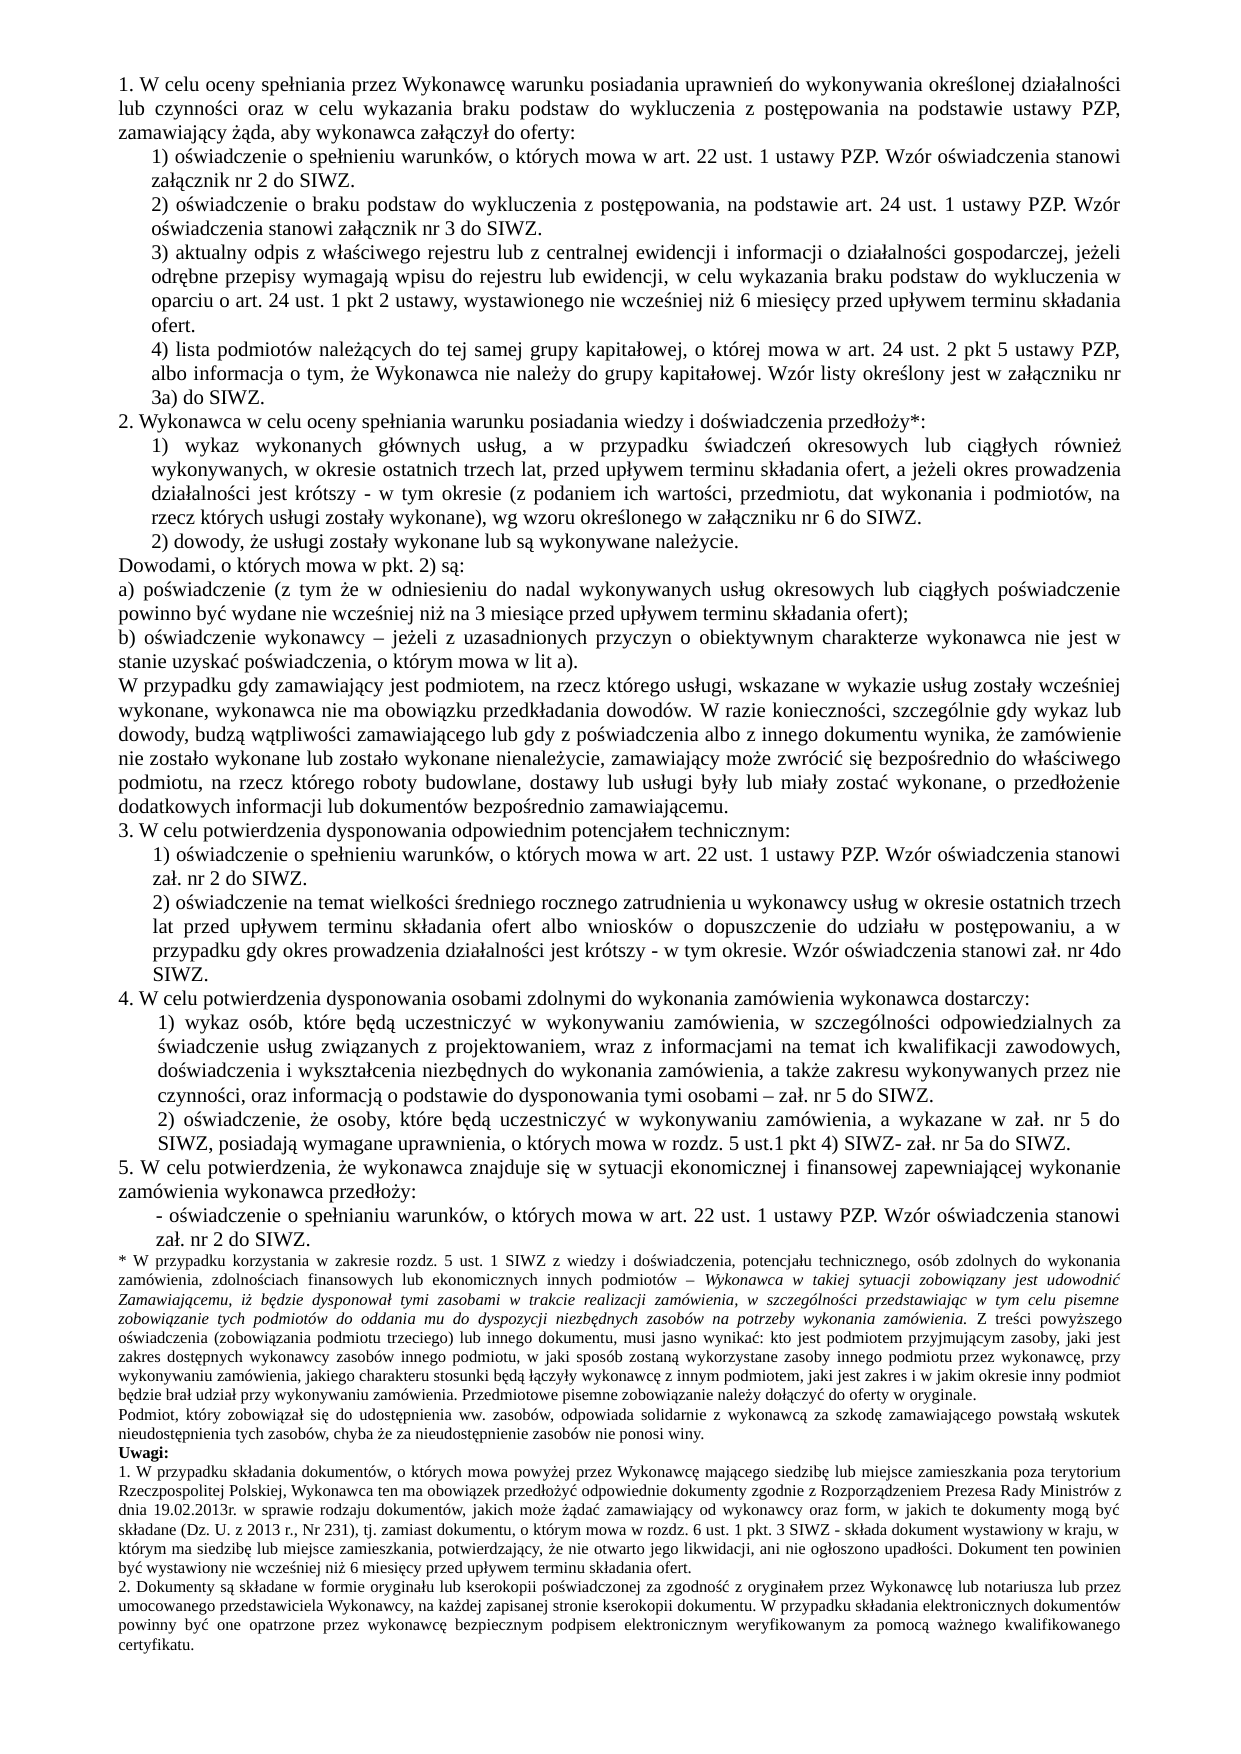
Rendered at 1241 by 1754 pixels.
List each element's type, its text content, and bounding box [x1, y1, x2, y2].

text 2) dowody, że usługi zostały wykonane lub są wykonywane należycie. [151, 529, 1122, 553]
text * W przypadku korzystania w zakresie rozdz. 5 ust. 1 SIWZ z wiedzy i doświadczenia, potencjału technicznego, osób zdolnych do wykonania zamówienia, zdolnościach finansowych lub ekonomicznych innych podmiotów – Wykonawca w takiej sytuacji zobowiązany jest udowodnić Zamawiającemu, iż będzie dysponował tymi zasobami w trakcie realizacji zamówienia, w szczególności przedstawiając w tym celu pisemne zobowiązanie tych podmiotów do oddania mu do dyspozycji niezbędnych zasobów na potrzeby wykonania zamówienia. Z treści powyższego oświadczenia (zobowiązania podmiotu trzeciego) lub innego dokumentu, musi jasno wynikać: kto jest podmiotem przyjmującym zasoby, jaki jest zakres dostępnych wykonawcy zasobów innego podmiotu, w jaki sposób zostaną wykorzystane zasoby innego podmiotu przez wykonawcę, przy wykonywaniu zamówienia, jakiego charakteru stosunki będą łączyły wykonawcę z innym podmiotem, jaki jest zakres i w jakim okresie inny podmiot będzie brał udział przy wykonywaniu zamówienia. Przedmiotowe pisemne zobowiązanie należy dołączyć do oferty w oryginale. [118, 1251, 1122, 1404]
list 1) wykaz osób, które będą uczestniczyć w wykonywaniu zamówienia, w szczególności odpowiedzialnych za świadczenie usług związanych z projektowaniem, wraz z informacjami na temat ich kwalifikacji zawodowych, doświadczenia i wykształcenia niezbędnych do wykonania zamówienia, a także zakresu wykonywanych przez nie czynności, oraz informacją o podstawie do dysponowania tymi osobami – zał. nr 5 do SIWZ. [157, 1010, 1122, 1107]
text 5. W celu potwierdzenia, że wykonawca znajduje się w sytuacji ekonomicznej i finansowej zapewniającej wykonanie zamówienia wykonawca przedłoży: [118, 1155, 1122, 1203]
text 4) lista podmiotów należących do tej samej grupy kapitałowej, o której mowa w art. 24 ust. 2 pkt 5 ustawy PZP, albo informacja o tym, że Wykonawca nie należy do grupy kapitałowej. Wzór listy określony jest w załączniku nr 3a) do SIWZ. [151, 337, 1122, 409]
text 2. Wykonawca w celu oceny spełniania warunku posiadania wiedzy i doświadczenia przedłoży*: [118, 409, 1122, 433]
text b) oświadczenie wykonawcy – jeżeli z uzasadnionych przyczyn o obiektywnym charakterze wykonawca nie jest w stanie uzyskać poświadczenia, o którym mowa w lit a). [118, 625, 1122, 673]
text 1) wykaz wykonanych głównych usług, a w przypadku świadczeń okresowych lub ciągłych również wykonywanych, w okresie ostatnich trzech lat, przed upływem terminu składania ofert, a jeżeli okres prowadzenia działalności jest krótszy - w tym okresie (z podaniem ich wartości, przedmiotu, dat wykonania i podmiotów, na rzecz których usługi zostały wykonane), wg wzoru określonego w załączniku nr 6 do SIWZ. [151, 433, 1122, 529]
text Podmiot, który zobowiązał się do udostępnienia ww. zasobów, odpowiada solidarnie z wykonawcą za szkodę zamawiającego powstałą wskutek nieudostępnienia tych zasobów, chyba że za nieudostępnienie zasobów nie ponosi winy. [118, 1404, 1122, 1443]
text Uwagi: [118, 1443, 1122, 1462]
text a) poświadczenie (z tym że w odniesieniu do nadal wykonywanych usług okresowych lub ciągłych poświadczenie powinno być wydane nie wcześniej niż na 3 miesiące przed upływem terminu składania ofert); [118, 577, 1122, 625]
text 3. W celu potwierdzenia dysponowania odpowiednim potencjałem technicznym: [118, 818, 1122, 842]
text Dowodami, o których mowa w pkt. 2) są: [118, 553, 1122, 577]
text - oświadczenie o spełnianiu warunków, o których mowa w art. 22 ust. 1 ustawy PZP. Wzór oświadczenia stanowi zał. nr 2 do SIWZ. [156, 1203, 1122, 1251]
text W przypadku gdy zamawiający jest podmiotem, na rzecz którego usługi, wskazane w wykazie usług zostały wcześniej wykonane, wykonawca nie ma obowiązku przedkładania dowodów. W razie konieczności, szczególnie gdy wykaz lub dowody, budzą wątpliwości zamawiającego lub gdy z poświadczenia albo z innego dokumentu wynika, że zamówienie nie zostało wykonane lub zostało wykonane nienależycie, zamawiający może zwrócić się bezpośrednio do właściwego podmiotu, na rzecz którego roboty budowlane, dostawy lub usługi były lub miały zostać wykonane, o przedłożenie dodatkowych informacji lub dokumentów bezpośrednio zamawiającemu. [118, 673, 1122, 818]
text 3) aktualny odpis z właściwego rejestru lub z centralnej ewidencji i informacji o działalności gospodarczej, jeżeli odrębne przepisy wymagają wpisu do rejestru lub ewidencji, w celu wykazania braku podstaw do wykluczenia w oparciu o art. 24 ust. 1 pkt 2 ustawy, wystawionego nie wcześniej niż 6 miesięcy przed upływem terminu składania ofert. [151, 240, 1122, 337]
text 2) oświadczenie o braku podstaw do wykluczenia z postępowania, na podstawie art. 24 ust. 1 ustawy PZP. Wzór oświadczenia stanowi załącznik nr 3 do SIWZ. [151, 192, 1122, 240]
text 2) oświadczenie, że osoby, które będą uczestniczyć w wykonywaniu zamówienia, a wykazane w zał. nr 5 do SIWZ, posiadają wymagane uprawnienia, o których mowa w rozdz. 5 ust.1 pkt 4) SIWZ- zał. nr 5a do SIWZ. [157, 1107, 1122, 1155]
text 4. W celu potwierdzenia dysponowania osobami zdolnymi do wykonania zamówienia wykonawca dostarczy: [118, 986, 1122, 1010]
text 1. W celu oceny spełniania przez Wykonawcę warunku posiadania uprawnień do wykonywania określonej działalności lub czynności oraz w celu wykazania braku podstaw do wykluczenia z postępowania na podstawie ustawy PZP, zamawiający żąda, aby wykonawca załączył do oferty: [118, 72, 1122, 144]
text 2. Dokumenty są składane w formie oryginału lub kserokopii poświadczonej za zgodność z oryginałem przez Wykonawcę lub notariusza lub przez umocowanego przedstawiciela Wykonawcy, na każdej zapisanej stronie kserokopii dokumentu. W przypadku składania elektronicznych dokumentów powinny być one opatrzone przez wykonawcę bezpiecznym podpisem elektronicznym weryfikowanym za pomocą ważnego kwalifikowanego certyfikatu. [118, 1577, 1122, 1653]
text 1) oświadczenie o spełnieniu warunków, o których mowa w art. 22 ust. 1 ustawy PZP. Wzór oświadczenia stanowi zał. nr 2 do SIWZ. [152, 842, 1122, 890]
text 1. W przypadku składania dokumentów, o których mowa powyżej przez Wykonawcę mającego siedzibę lub miejsce zamieszkania poza terytorium Rzeczpospolitej Polskiej, Wykonawca ten ma obowiązek przedłożyć odpowiednie dokumenty zgodnie z Rozporządzeniem Prezesa Rady Ministrów z dnia 19.02.2013r. w sprawie rodzaju dokumentów, jakich może żądać zamawiający od wykonawcy oraz form, w jakich te dokumenty mogą być składane (Dz. U. z 2013 r., Nr 231), tj. zamiast dokumentu, o którym mowa w rozdz. 6 ust. 1 pkt. 3 SIWZ - składa dokument wystawiony w kraju, w którym ma siedzibę lub miejsce zamieszkania, potwierdzający, że nie otwarto jego likwidacji, ani nie ogłoszono upadłości. Dokument ten powinien być wystawiony nie wcześniej niż 6 miesięcy przed upływem terminu składania ofert. [118, 1462, 1122, 1577]
text 2) oświadczenie na temat wielkości średniego rocznego zatrudnienia u wykonawcy usług w okresie ostatnich trzech lat przed upływem terminu składania ofert albo wniosków o dopuszczenie do udziału w postępowaniu, a w przypadku gdy okres prowadzenia działalności jest krótszy - w tym okresie. Wzór oświadczenia stanowi zał. nr 4do SIWZ. [152, 890, 1122, 986]
text 1) oświadczenie o spełnieniu warunków, o których mowa w art. 22 ust. 1 ustawy PZP. Wzór oświadczenia stanowi załącznik nr 2 do SIWZ. [151, 144, 1122, 192]
